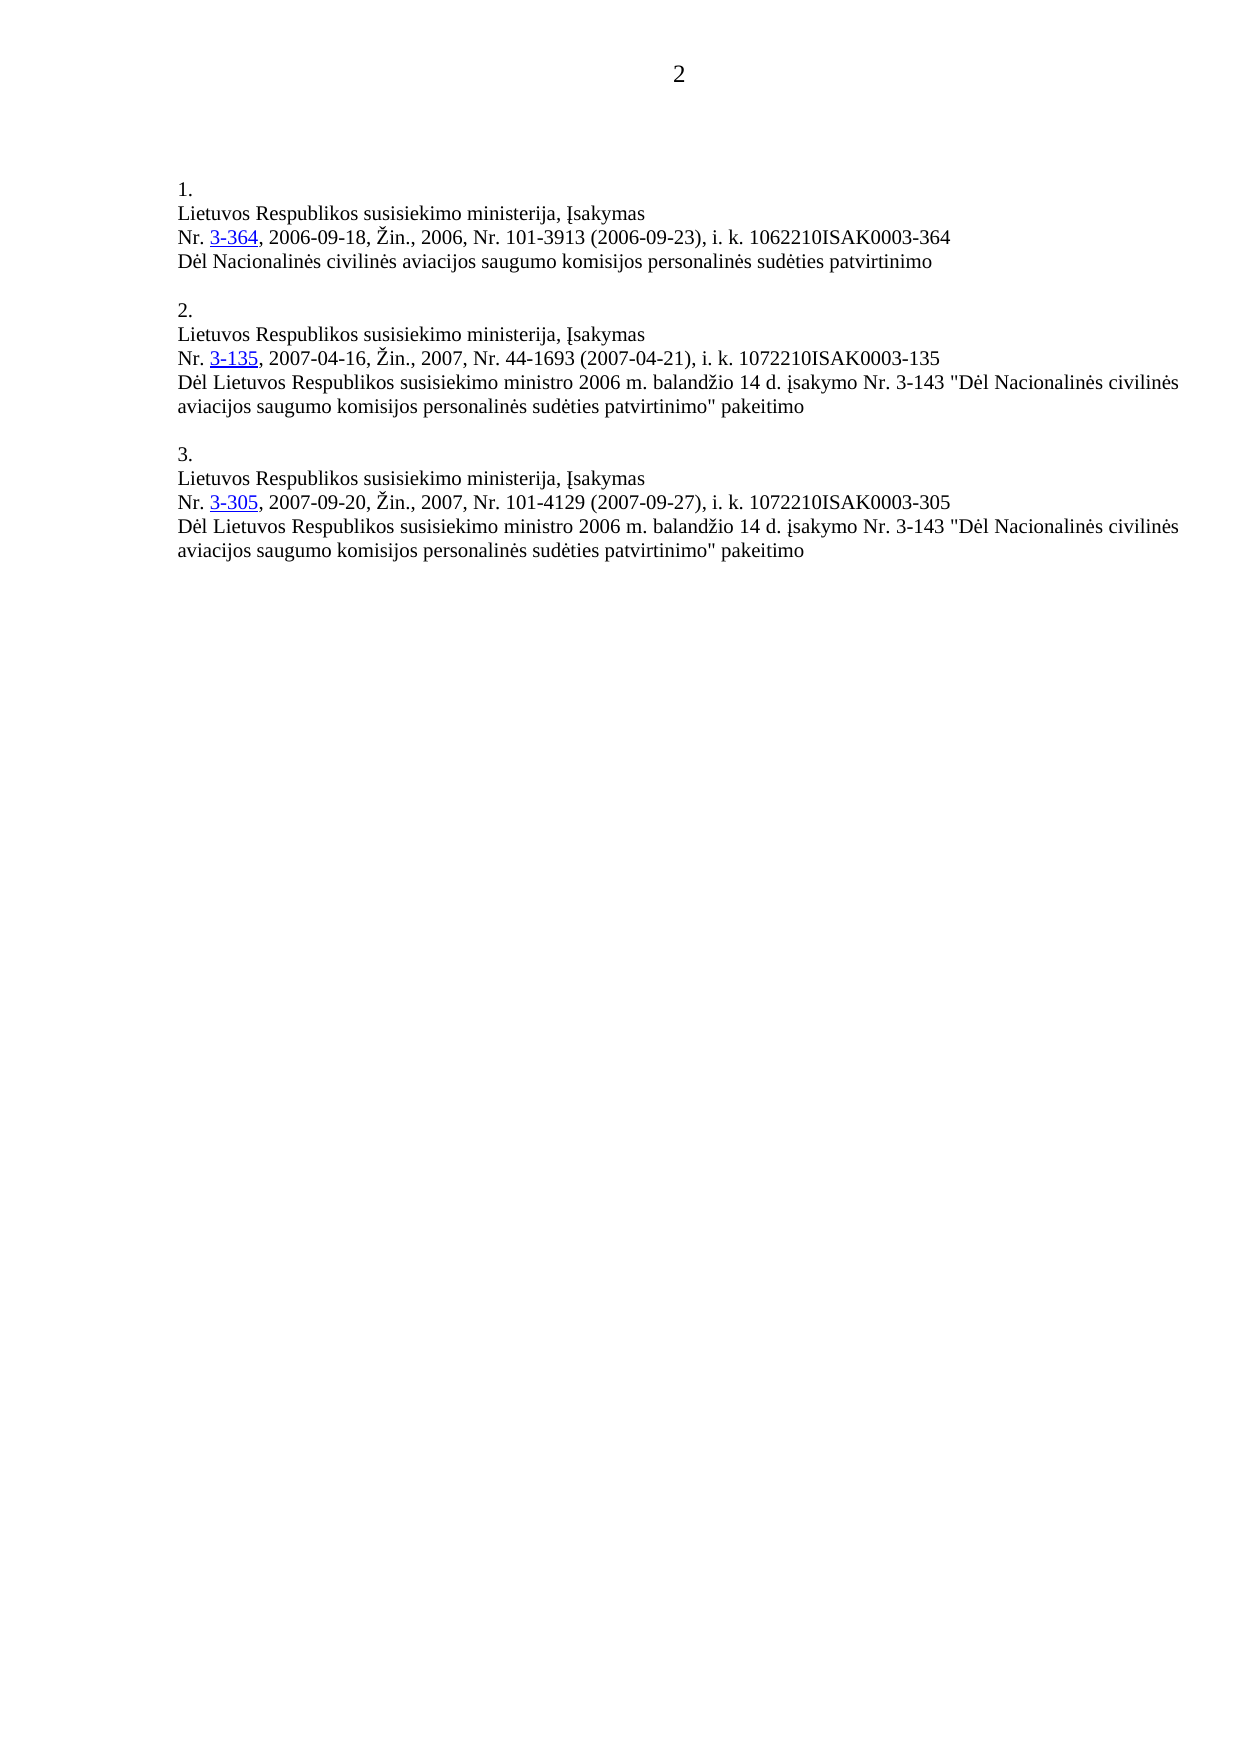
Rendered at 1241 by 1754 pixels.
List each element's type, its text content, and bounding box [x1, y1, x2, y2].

text Lietuvos Respublikos susisiekimo ministerija, Įsakymas [177, 201, 1181, 225]
text Dėl Lietuvos Respublikos susisiekimo ministro 2006 m. balandžio 14 d. įsakymo Nr. 3-143 "Dėl Nacionalinės civilinės aviacijos saugumo komisijos personalinės sudėties patvirtinimo" pakeitimo [177, 514, 1181, 562]
text Lietuvos Respublikos susisiekimo ministerija, Įsakymas [177, 322, 1181, 346]
text Dėl Lietuvos Respublikos susisiekimo ministro 2006 m. balandžio 14 d. įsakymo Nr. 3-143 "Dėl Nacionalinės civilinės aviacijos saugumo komisijos personalinės sudėties patvirtinimo" pakeitimo [177, 370, 1181, 418]
text 1. [177, 177, 1181, 201]
text 3. [177, 442, 1181, 466]
text Lietuvos Respublikos susisiekimo ministerija, Įsakymas [177, 466, 1181, 490]
text Nr. 3-135, 2007-04-16, Žin., 2007, Nr. 44-1693 (2007-04-21), i. k. 1072210ISAK0003-135 [177, 346, 1181, 370]
text Dėl Nacionalinės civilinės aviacijos saugumo komisijos personalinės sudėties patvirtinimo [177, 249, 1181, 273]
text Nr. 3-364, 2006-09-18, Žin., 2006, Nr. 101-3913 (2006-09-23), i. k. 1062210ISAK0003-364 [177, 225, 1181, 249]
text Nr. 3-305, 2007-09-20, Žin., 2007, Nr. 101-4129 (2007-09-27), i. k. 1072210ISAK0003-305 [177, 490, 1181, 514]
text 2. [177, 297, 1181, 322]
